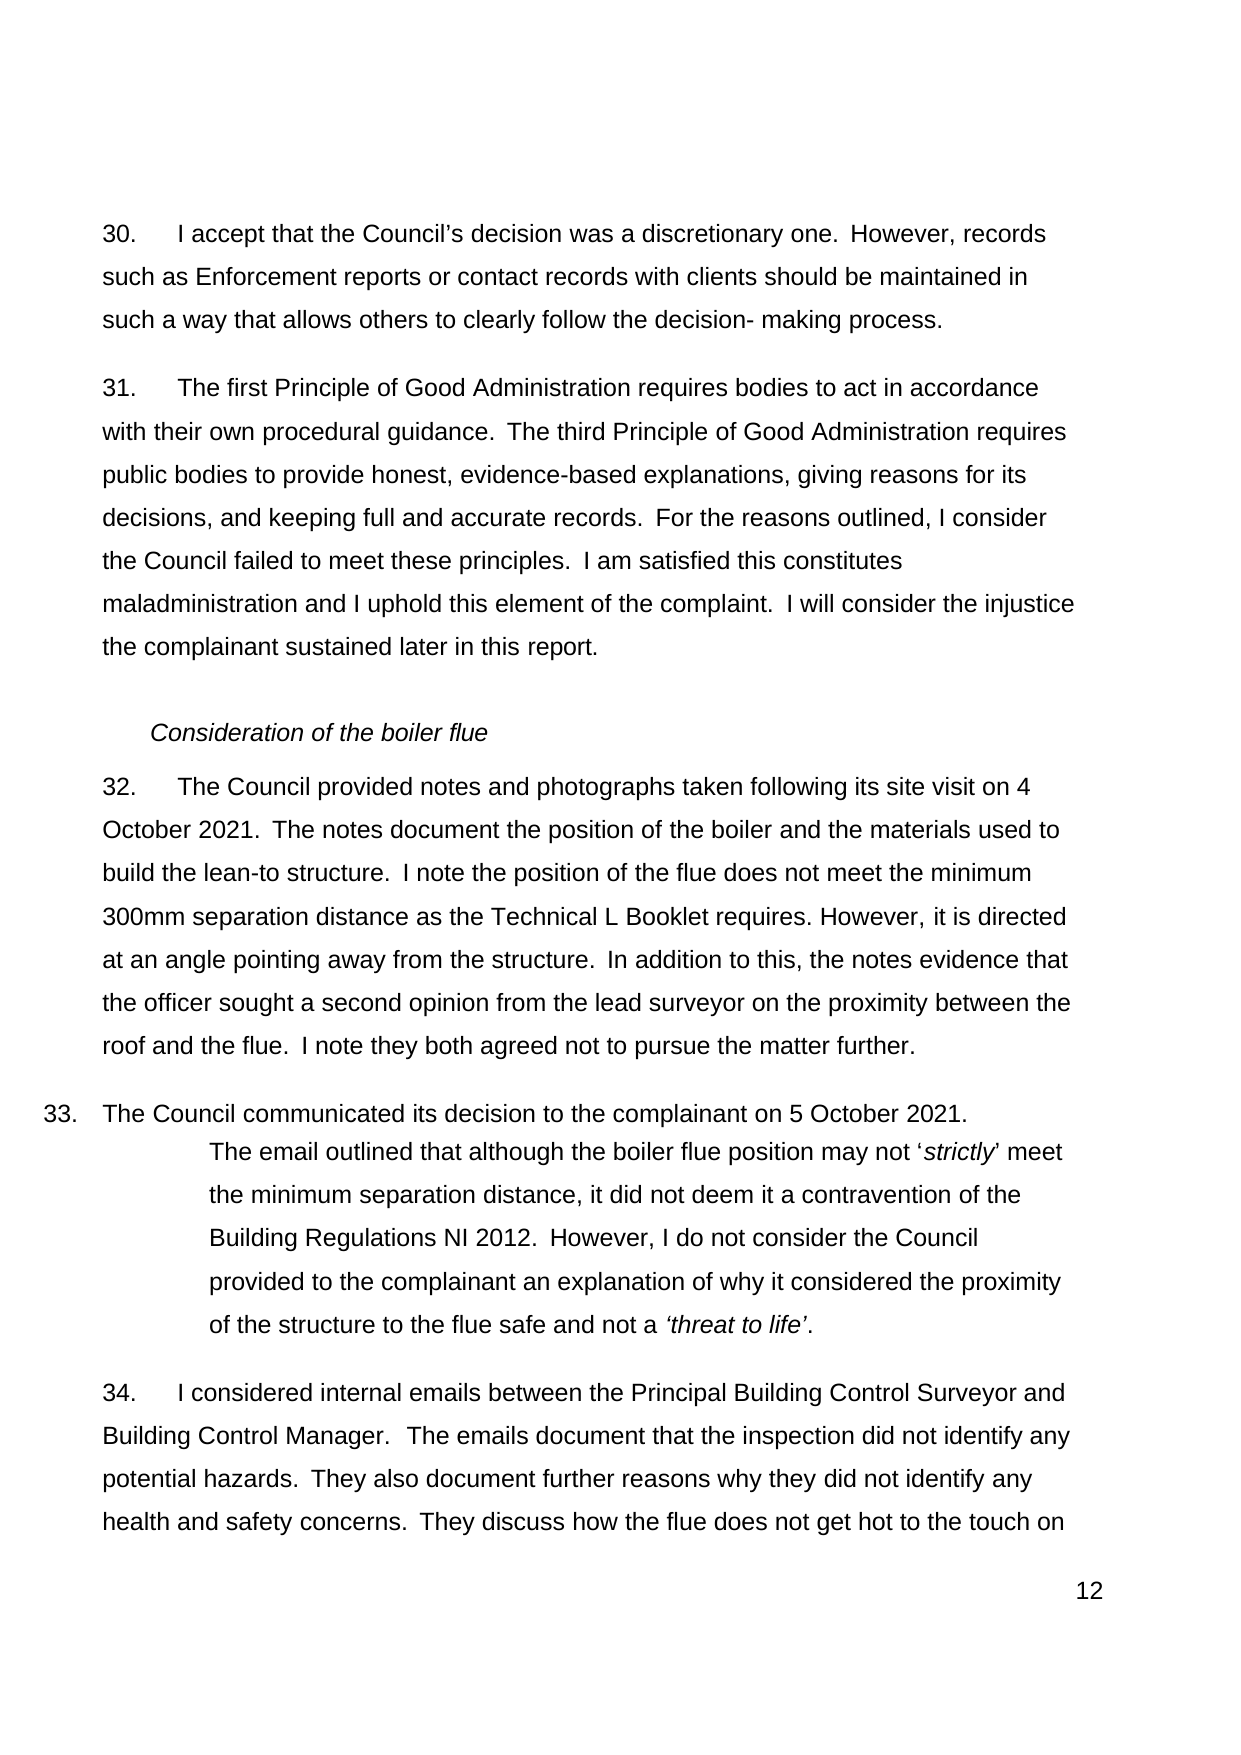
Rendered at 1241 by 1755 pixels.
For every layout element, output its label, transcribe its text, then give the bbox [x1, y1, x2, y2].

list The Council provided notes and photographs taken following its site visit on 4 October 2021. The notes document the position of the boiler and the materials used to build the lean-to structure. I note the position of the flue does not meet the minimum 300mm separation distance as the Technical L Booklet requires. However, it is directed at an angle pointing away from the structure. In addition to this, the notes evidence that the officer sought a second opinion from the lead surveyor on the proximity between the roof and the flue. I note they both agreed not to pursue the matter further. [102, 772, 1085, 1060]
list The first Principle of Good Administration requires bodies to act in accordance with their own procedural guidance. The third Principle of Good Administration requires public bodies to provide honest, evidence-based explanations, giving reasons for its decisions, and keeping full and accurate records. For the reasons outlined, I consider the Council failed to meet these principles. I am satisfied this constitutes maladministration and I uphold this element of the complaint. I will consider the injustice the complainant sustained later in this report. [102, 373, 1080, 661]
text Consideration of the boiler flue [150, 718, 1103, 747]
list The Council communicated its decision to the complainant on 5 October 2021. [43, 1099, 1103, 1128]
list I accept that the Council’s decision was a discretionary one. However, records such as Enforcement reports or contact records with clients should be maintained in such a way that allows others to clearly follow the decision- making process. [102, 219, 1081, 334]
list I considered internal emails between the Principal Building Control Surveyor and Building Control Manager. The emails document that the inspection did not identify any potential hazards. They also document further reasons why they did not identify any health and safety concerns. They discuss how the flue does not get hot to the touch on [102, 1378, 1088, 1536]
text The email outlined that although the boiler flue position may not ‘strictly’ meet the minimum separation distance, it did not deem it a contravention of the Building Regulations NI 2012. However, I do not consider the Council provided to the complainant an explanation of why it considered the proximity of the structure to the flue safe and not a ‘threat to life’. [209, 1137, 1078, 1338]
